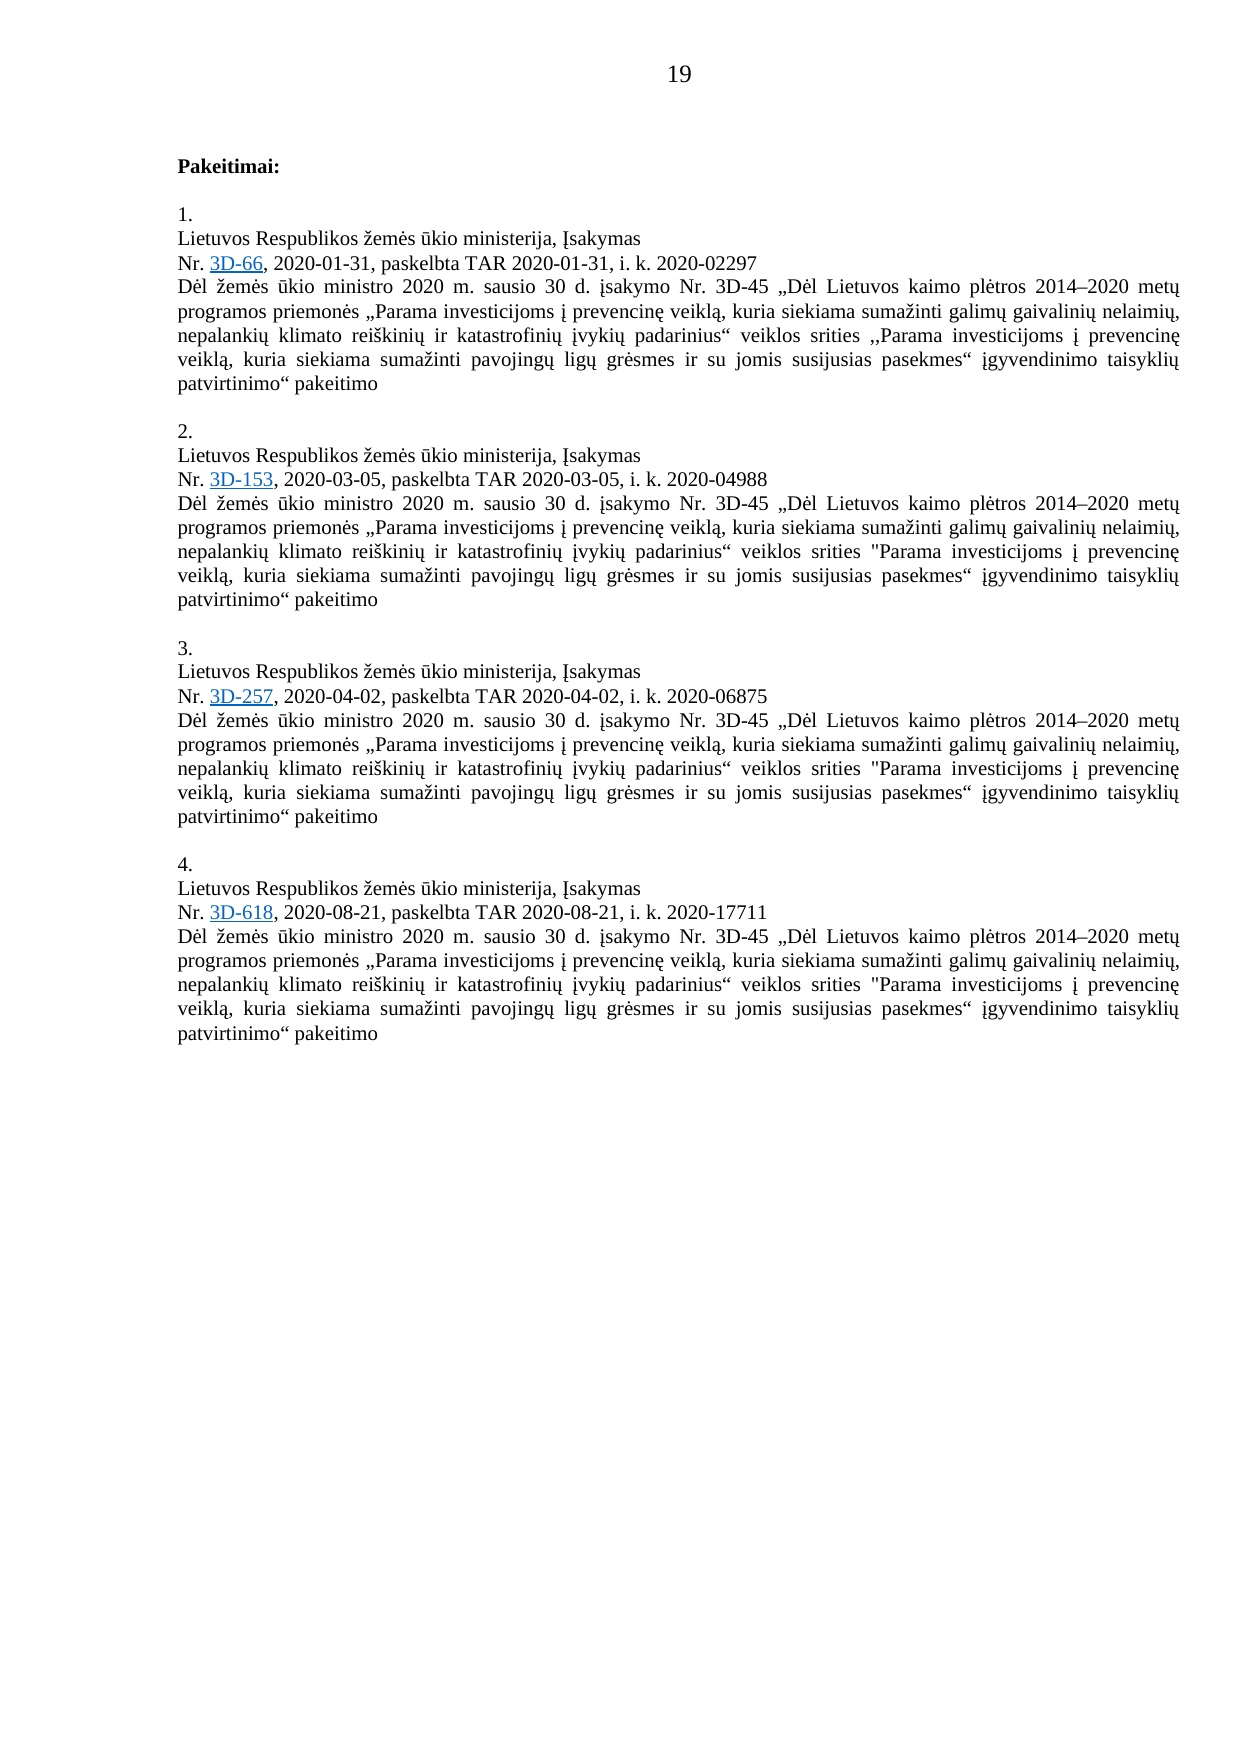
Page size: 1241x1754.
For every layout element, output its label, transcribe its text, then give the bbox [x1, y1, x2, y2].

text 4. [177, 852, 1181, 876]
text Dėl žemės ūkio ministro 2020 m. sausio 30 d. įsakymo Nr. 3D-45 „Dėl Lietuvos kaimo plėtros 2014–2020 metų programos priemonės „Parama investicijoms į prevencinę veiklą, kuria siekiama sumažinti galimų gaivalinių nelaimių, nepalankių klimato reiškinių ir katastrofinių įvykių padarinius“ veiklos srities "Parama investicijoms į prevencinę veiklą, kuria siekiama sumažinti pavojingų ligų grėsmes ir su jomis susijusias pasekmes“ įgyvendinimo taisyklių patvirtinimo“ pakeitimo [177, 491, 1181, 611]
text Dėl žemės ūkio ministro 2020 m. sausio 30 d. įsakymo Nr. 3D-45 „Dėl Lietuvos kaimo plėtros 2014–2020 metų programos priemonės „Parama investicijoms į prevencinę veiklą, kuria siekiama sumažinti galimų gaivalinių nelaimių, nepalankių klimato reiškinių ir katastrofinių įvykių padarinius“ veiklos srities ,,Parama investicijoms į prevencinę veiklą, kuria siekiama sumažinti pavojingų ligų grėsmes ir su jomis susijusias pasekmes“ įgyvendinimo taisyklių patvirtinimo“ pakeitimo [177, 274, 1181, 395]
text Nr. 3D-66, 2020-01-31, paskelbta TAR 2020-01-31, i. k. 2020-02297 [177, 250, 1181, 274]
text Lietuvos Respublikos žemės ūkio ministerija, Įsakymas [177, 443, 1181, 467]
text 2. [177, 419, 1181, 443]
text Lietuvos Respublikos žemės ūkio ministerija, Įsakymas [177, 226, 1181, 250]
text Nr. 3D-153, 2020-03-05, paskelbta TAR 2020-03-05, i. k. 2020-04988 [177, 467, 1181, 491]
text Dėl žemės ūkio ministro 2020 m. sausio 30 d. įsakymo Nr. 3D-45 „Dėl Lietuvos kaimo plėtros 2014–2020 metų programos priemonės „Parama investicijoms į prevencinę veiklą, kuria siekiama sumažinti galimų gaivalinių nelaimių, nepalankių klimato reiškinių ir katastrofinių įvykių padarinius“ veiklos srities "Parama investicijoms į prevencinę veiklą, kuria siekiama sumažinti pavojingų ligų grėsmes ir su jomis susijusias pasekmes“ įgyvendinimo taisyklių patvirtinimo“ pakeitimo [177, 708, 1181, 828]
text 3. [177, 635, 1181, 659]
text Pakeitimai: [177, 154, 1181, 178]
text Nr. 3D-618, 2020-08-21, paskelbta TAR 2020-08-21, i. k. 2020-17711 [177, 900, 1181, 924]
text Nr. 3D-257, 2020-04-02, paskelbta TAR 2020-04-02, i. k. 2020-06875 [177, 683, 1181, 708]
text 1. [177, 202, 1181, 226]
text Lietuvos Respublikos žemės ūkio ministerija, Įsakymas [177, 659, 1181, 683]
text Lietuvos Respublikos žemės ūkio ministerija, Įsakymas [177, 876, 1181, 900]
text Dėl žemės ūkio ministro 2020 m. sausio 30 d. įsakymo Nr. 3D-45 „Dėl Lietuvos kaimo plėtros 2014–2020 metų programos priemonės „Parama investicijoms į prevencinę veiklą, kuria siekiama sumažinti galimų gaivalinių nelaimių, nepalankių klimato reiškinių ir katastrofinių įvykių padarinius“ veiklos srities "Parama investicijoms į prevencinę veiklą, kuria siekiama sumažinti pavojingų ligų grėsmes ir su jomis susijusias pasekmes“ įgyvendinimo taisyklių patvirtinimo“ pakeitimo [177, 924, 1181, 1044]
